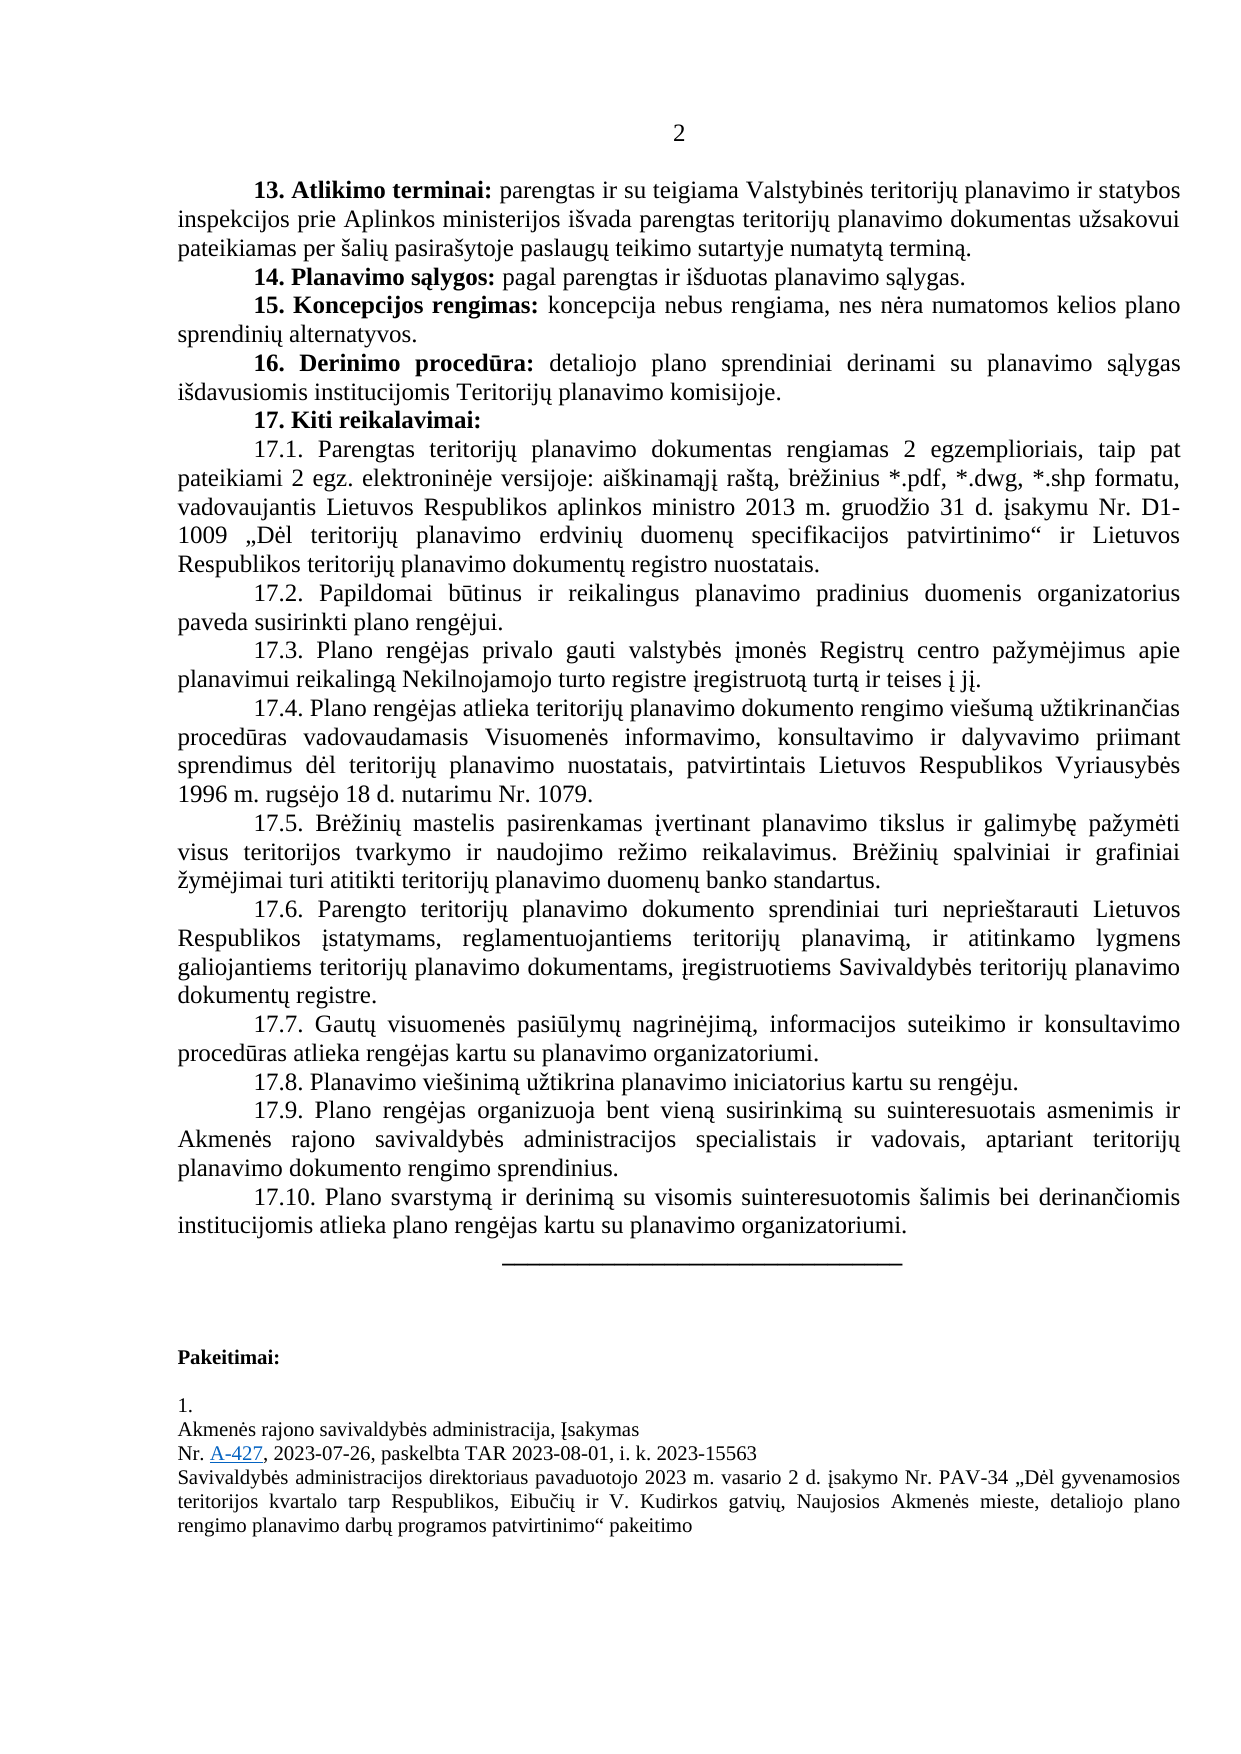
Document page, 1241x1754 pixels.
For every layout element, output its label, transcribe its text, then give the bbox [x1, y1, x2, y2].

text 17.6. Parengto teritorijų planavimo dokumento sprendiniai turi neprieštarauti Lietuvos Respublikos įstatymams, reglamentuojantiems teritorijų planavimą, ir atitinkamo lygmens galiojantiems teritorijų planavimo dokumentams, įregistruotiems Savivaldybės teritorijų planavimo dokumentų registre. [177, 894, 1181, 1009]
text 17.3. Plano rengėjas privalo gauti valstybės įmonės Registrų centro pažymėjimus apie planavimui reikalingą Nekilnojamojo turto registre įregistruotą turtą ir teises į jį. [177, 636, 1181, 693]
text Nr. A-427, 2023-07-26, paskelbta TAR 2023-08-01, i. k. 2023-15563 [177, 1441, 1181, 1465]
text 17.8. Planavimo viešinimą užtikrina planavimo iniciatorius kartu su rengėju. [177, 1067, 1181, 1096]
text 17.7. Gautų visuomenės pasiūlymų nagrinėjimą, informacijos suteikimo ir konsultavimo procedūras atlieka rengėjas kartu su planavimo organizatoriumi. [177, 1009, 1181, 1067]
text 15. Koncepcijos rengimas: koncepcija nebus rengiama, nes nėra numatomos kelios plano sprendinių alternatyvos. [177, 291, 1181, 348]
text Akmenės rajono savivaldybės administracija, Įsakymas [177, 1417, 1181, 1441]
text Pakeitimai: [177, 1345, 1181, 1369]
text ________________________________ [177, 1239, 1181, 1268]
text 14. Planavimo sąlygos: pagal parengtas ir išduotas planavimo sąlygas. [177, 262, 1181, 291]
text 17.4. Plano rengėjas atlieka teritorijų planavimo dokumento rengimo viešumą užtikrinančias procedūras vadovaudamasis Visuomenės informavimo, konsultavimo ir dalyvavimo priimant sprendimus dėl teritorijų planavimo nuostatais, patvirtintais Lietuvos Respublikos Vyriausybės 1996 m. rugsėjo 18 d. nutarimu Nr. 1079. [177, 693, 1181, 808]
text 1. [177, 1393, 1181, 1417]
text 17.2. Papildomai būtinus ir reikalingus planavimo pradinius duomenis organizatorius paveda susirinkti plano rengėjui. [177, 578, 1181, 636]
text 17.9. Plano rengėjas organizuoja bent vieną susirinkimą su suinteresuotais asmenimis ir Akmenės rajono savivaldybės administracijos specialistais ir vadovais, aptariant teritorijų planavimo dokumento rengimo sprendinius. [177, 1096, 1181, 1182]
text 17.5. Brėžinių mastelis pasirenkamas įvertinant planavimo tikslus ir galimybę pažymėti visus teritorijos tvarkymo ir naudojimo režimo reikalavimus. Brėžinių spalviniai ir grafiniai žymėjimai turi atitikti teritorijų planavimo duomenų banko standartus. [177, 808, 1181, 894]
text Savivaldybės administracijos direktoriaus pavaduotojo 2023 m. vasario 2 d. įsakymo Nr. PAV-34 „Dėl gyvenamosios teritorijos kvartalo tarp Respublikos, Eibučių ir V. Kudirkos gatvių, Naujosios Akmenės mieste, detaliojo plano rengimo planavimo darbų programos patvirtinimo“ pakeitimo [177, 1465, 1181, 1537]
text 17. Kiti reikalavimai: [177, 406, 1181, 434]
text 17.10. Plano svarstymą ir derinimą su visomis suinteresuotomis šalimis bei derinančiomis institucijomis atlieka plano rengėjas kartu su planavimo organizatoriumi. [177, 1182, 1181, 1239]
text 17.1. Parengtas teritorijų planavimo dokumentas rengiamas 2 egzemplioriais, taip pat pateikiami 2 egz. elektroninėje versijoje: aiškinamąjį raštą, brėžinius *.pdf, *.dwg, *.shp formatu, vadovaujantis Lietuvos Respublikos aplinkos ministro 2013 m. gruodžio 31 d. įsakymu Nr. D1-1009 „Dėl teritorijų planavimo erdvinių duomenų specifikacijos patvirtinimo“ ir Lietuvos Respublikos teritorijų planavimo dokumentų registro nuostatais. [177, 434, 1181, 578]
text 13. Atlikimo terminai: parengtas ir su teigiama Valstybinės teritorijų planavimo ir statybos inspekcijos prie Aplinkos ministerijos išvada parengtas teritorijų planavimo dokumentas užsakovui pateikiamas per šalių pasirašytoje paslaugų teikimo sutartyje numatytą terminą. [177, 176, 1181, 262]
text 16. Derinimo procedūra: detaliojo plano sprendiniai derinami su planavimo sąlygas išdavusiomis institucijomis Teritorijų planavimo komisijoje. [177, 348, 1181, 406]
